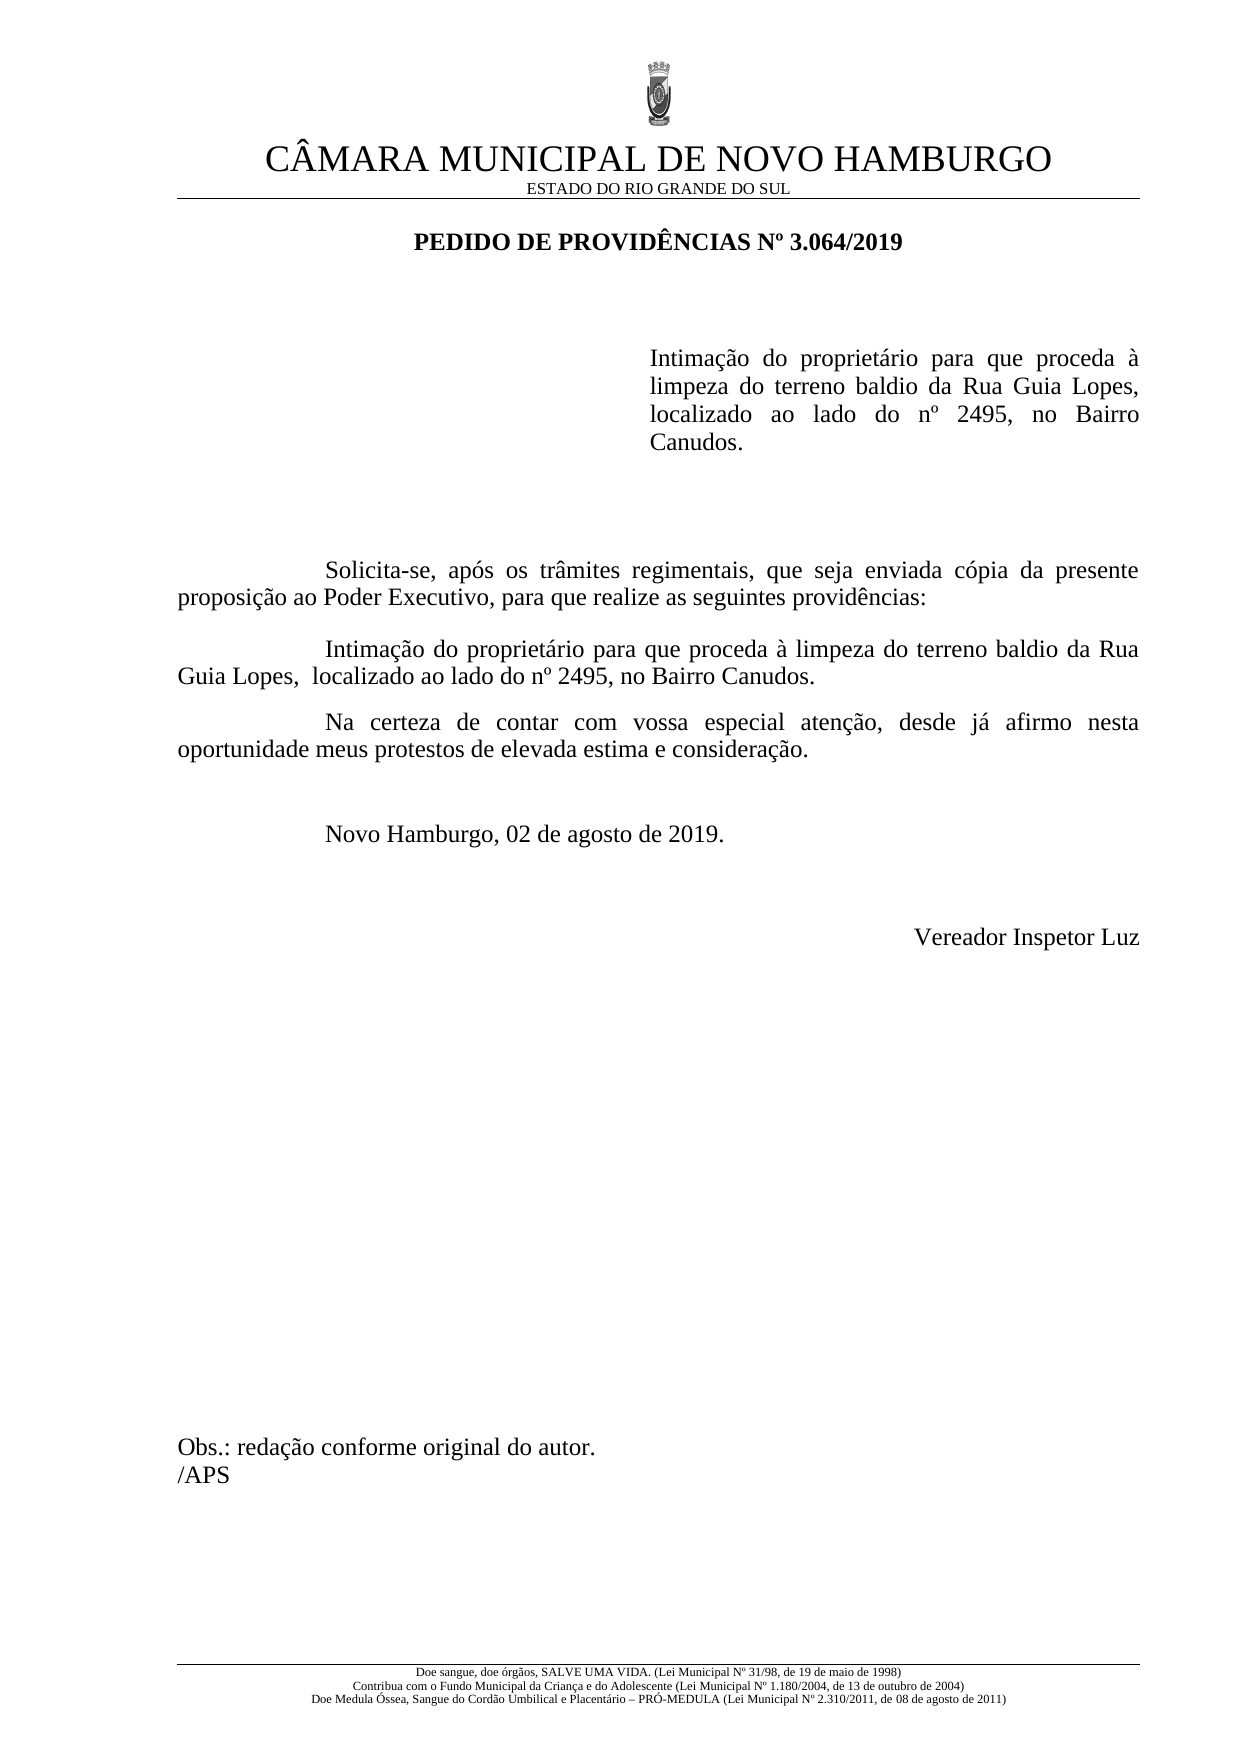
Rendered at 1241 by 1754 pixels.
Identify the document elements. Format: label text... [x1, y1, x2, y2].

text Vereador Inspetor Luz [177, 923, 1140, 951]
text Na certeza de contar com vossa especial atenção, desde já afirmo nesta oportunidade meus protestos de elevada estima e consideração. [177, 708, 1140, 763]
text PEDIDO DE PROVIDÊNCIAS Nº 3.064/2019 [177, 228, 1140, 256]
text Obs.: redação conforme original do autor. [177, 1433, 1140, 1461]
text /APS [177, 1461, 1140, 1489]
text Solicita-se, após os trâmites regimentais, que seja enviada cópia da presente proposição ao Poder Executivo, para que realize as seguintes providências: [177, 556, 1140, 611]
text Intimação do proprietário para que proceda à limpeza do terreno baldio da Rua Guia Lopes, localizado ao lado do nº 2495, no Bairro Canudos. [177, 635, 1140, 690]
text Novo Hamburgo, 02 de agosto de 2019. [177, 821, 1140, 848]
text Intimação do proprietário para que proceda à limpeza do terreno baldio da Rua Guia Lopes, localizado ao lado do nº 2495, no Bairro Canudos. [649, 344, 1140, 455]
